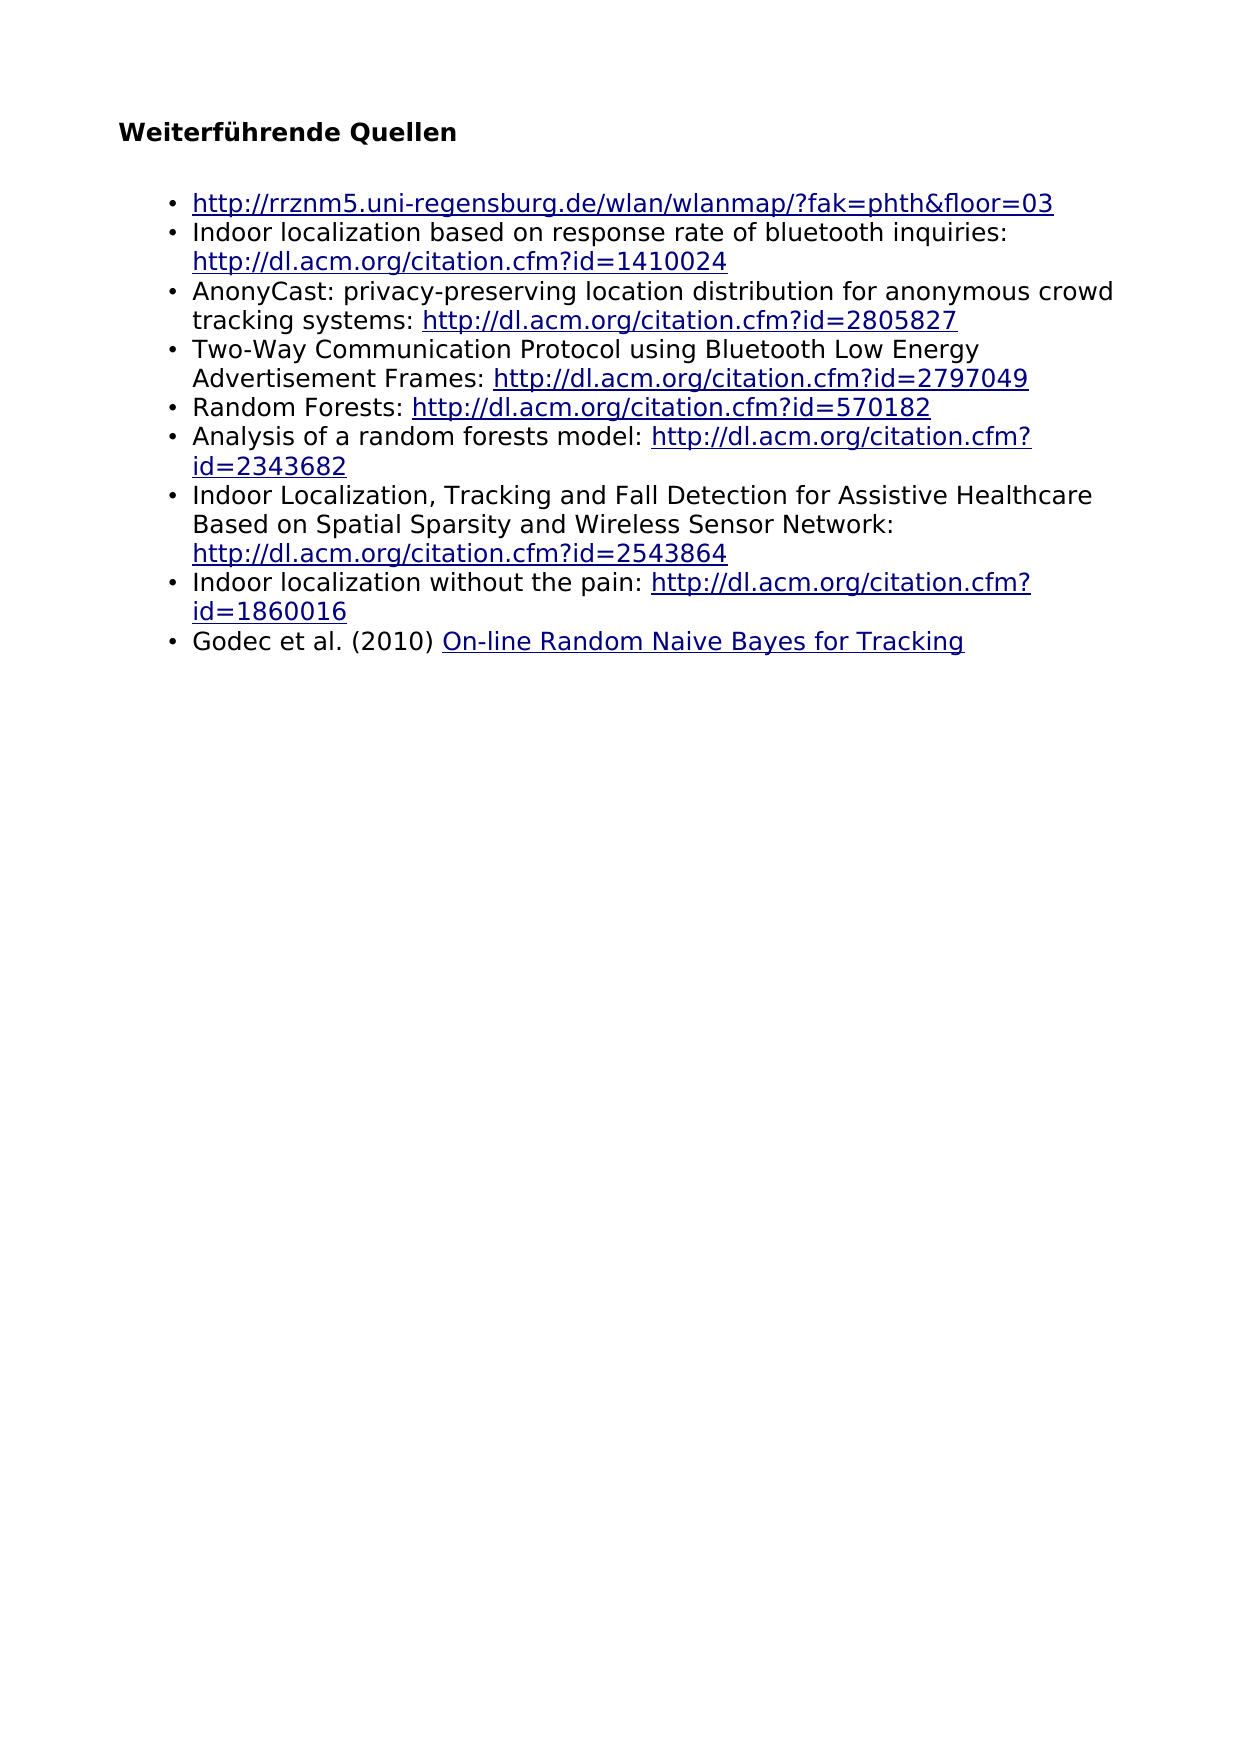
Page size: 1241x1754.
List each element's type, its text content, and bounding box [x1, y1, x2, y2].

list Indoor Localization, Tracking and Fall Detection for Assistive Healthcare Based on Spatial Sparsity and Wireless Sensor Network: http://dl.acm.org/citation.cfm?id=2543864 [177, 481, 1122, 568]
subtitle Weiterführende Quellen [118, 118, 1122, 147]
list AnonyCast: privacy-preserving location distribution for anonymous crowd tracking systems: http://dl.acm.org/citation.cfm?id=2805827 [177, 277, 1122, 335]
list Two-Way Communication Protocol using Bluetooth Low Energy Advertisement Frames: http://dl.acm.org/citation.cfm?id=2797049 [177, 335, 1122, 393]
list Random Forests: http://dl.acm.org/citation.cfm?id=570182 [177, 393, 1122, 423]
list Analysis of a random forests model: http://dl.acm.org/citation.cfm?id=2343682 [177, 423, 1122, 481]
list http://rrznm5.uni-regensburg.de/wlan/wlanmap/?fak=phth&floor=03 [177, 189, 1122, 218]
list Indoor localization without the pain: http://dl.acm.org/citation.cfm?id=1860016 [177, 568, 1122, 627]
list Godec et al. (2010) On-line Random Naive Bayes for Tracking [177, 627, 1122, 656]
list Indoor localization based on response rate of bluetooth inquiries: http://dl.acm.org/citation.cfm?id=1410024 [177, 218, 1122, 277]
